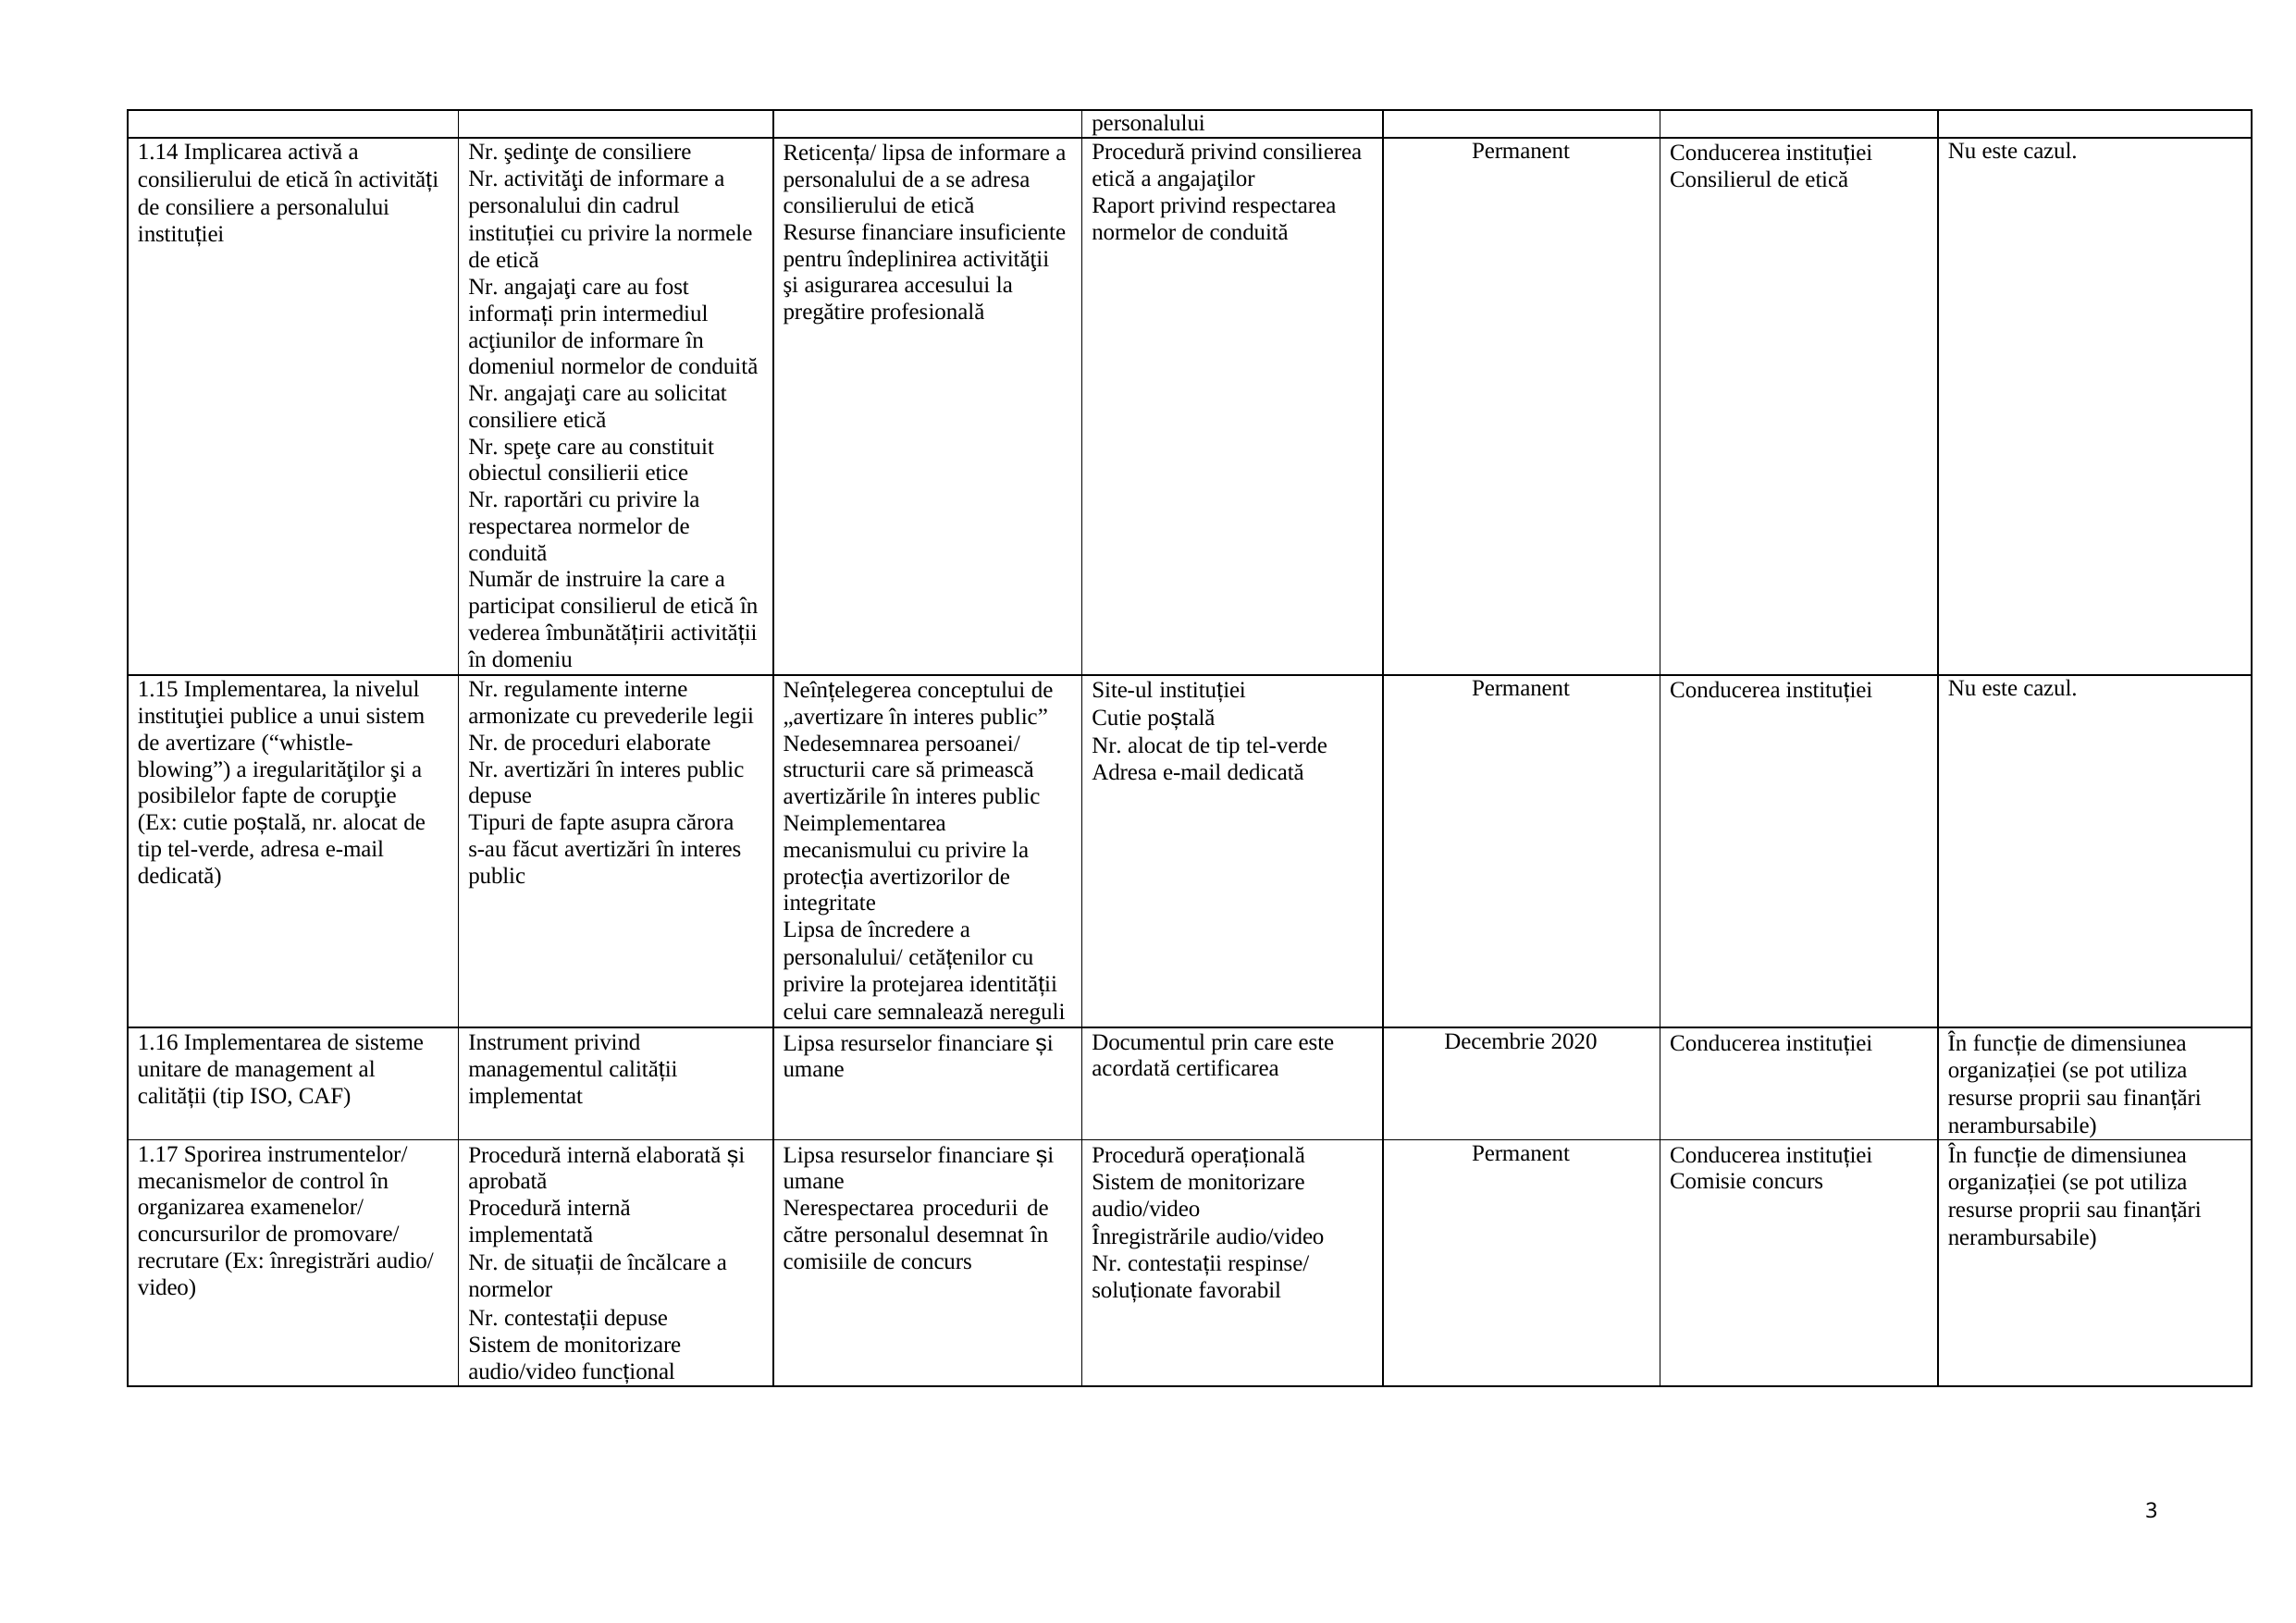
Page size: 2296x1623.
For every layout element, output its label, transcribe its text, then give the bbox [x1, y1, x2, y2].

table_cell Procedură operațională Sistem de monitorizare audio/video Înregistrările audio/video Nr. contestații respinse/ soluționate favorabil [1082, 1140, 1382, 1385]
table_cell Site-ul instituției Cutie poștală Nr. alocat de tip tel-verde Adresa e-mail dedicată [1082, 676, 1382, 1027]
table_header [1939, 111, 2251, 137]
table_header [129, 111, 458, 137]
table_cell Lipsa resurselor financiare și umane Nerespectarea procedurii de către personalul desemnat în comisiile de concurs [774, 1140, 1081, 1385]
table_cell Decembrie 2020 [1384, 1028, 1660, 1139]
table_cell Procedură internă elaborată și aprobată Procedură internă implementată Nr. de situații de încălcare a normelor Nr. contestații depuse Sistem de monitorizare audio/video funcțional [459, 1140, 772, 1385]
table_cell Permanent [1384, 676, 1660, 1027]
table_cell Conducerea instituției [1660, 676, 1937, 1027]
table_cell Nu este cazul. [1939, 139, 2251, 674]
table_cell Nu este cazul. [1939, 676, 2251, 1027]
table_cell Procedură privind consilierea etică a angajaţilor Raport privind respectarea normelor de conduită [1082, 139, 1382, 674]
table_cell În funcție de dimensiunea organizației (se pot utiliza resurse proprii sau finanțări nerambursabile) [1939, 1028, 2251, 1139]
table_cell Lipsa resurselor financiare și umane [774, 1028, 1081, 1139]
table_header [459, 111, 772, 137]
table_cell 1.16 Implementarea de sisteme unitare de management al calității (tip ISO, CAF) [129, 1028, 458, 1139]
table_cell Conducerea instituției [1660, 1028, 1937, 1139]
table_cell 1.17 Sporirea instrumentelor/ mecanismelor de control în organizarea examenelor/ concursurilor de promovare/ recrutare (Ex: înregistrări audio/ video) [129, 1140, 458, 1385]
table_cell Permanent [1384, 139, 1660, 674]
table_cell Nr. regulamente interne armonizate cu prevederile legii Nr. de proceduri elaborate Nr. avertizări în interes public depuse Tipuri de fapte asupra cărora s-au făcut avertizări în interes public [459, 676, 772, 1027]
table_header [1384, 111, 1660, 137]
table_header personalului [1082, 111, 1382, 137]
table_cell Conducerea instituției Comisie concurs [1660, 1140, 1937, 1385]
table_cell În funcție de dimensiunea organizației (se pot utiliza resurse proprii sau finanțări nerambursabile) [1939, 1140, 2251, 1385]
table_cell Reticența/ lipsa de informare a personalului de a se adresa consilierului de etică Resurse financiare insuficiente pentru îndeplinirea activităţii şi asigurarea accesului la pregătire profesională [774, 139, 1081, 674]
table_cell 1.15 Implementarea, la nivelul instituţiei publice a unui sistem de avertizare (“whistle- blowing”) a iregularităţilor şi a posibilelor fapte de corupţie (Ex: cutie poștală, nr. alocat de tip tel-verde, adresa e-mail dedicată) [129, 676, 458, 1027]
table_cell 1.14 Implicarea activă a consilierului de etică în activități de consiliere a personalului instituției [129, 139, 458, 674]
table_cell Conducerea instituției Consilierul de etică [1660, 139, 1937, 674]
table_cell Neînțelegerea conceptului de „avertizare în interes public” Nedesemnarea persoanei/ structurii care să primească avertizările în interes public Neimplementarea mecanismului cu privire la protecția avertizorilor de integritate Lipsa de încredere a personalului/ cetățenilor cu privire la protejarea identității celui care semnalează nereguli [774, 676, 1081, 1027]
table_cell Instrument privind managementul calității implementat [459, 1028, 772, 1139]
table_cell Documentul prin care este acordată certificarea [1082, 1028, 1382, 1139]
table_cell Nr. şedinţe de consiliere Nr. activităţi de informare a personalului din cadrul instituției cu privire la normele de etică Nr. angajaţi care au fost informați prin intermediul acţiunilor de informare în domeniul normelor de conduită Nr. angajaţi care au solicitat consiliere etică Nr. speţe care au constituit obiectul consilierii etice Nr. raportări cu privire la respectarea normelor de conduită Număr de instruire la care a participat consilierul de etică în vederea îmbunătățirii activității în domeniu [459, 139, 772, 674]
table_header [1660, 111, 1937, 137]
table_cell Permanent [1384, 1140, 1660, 1385]
table_header [774, 111, 1081, 137]
